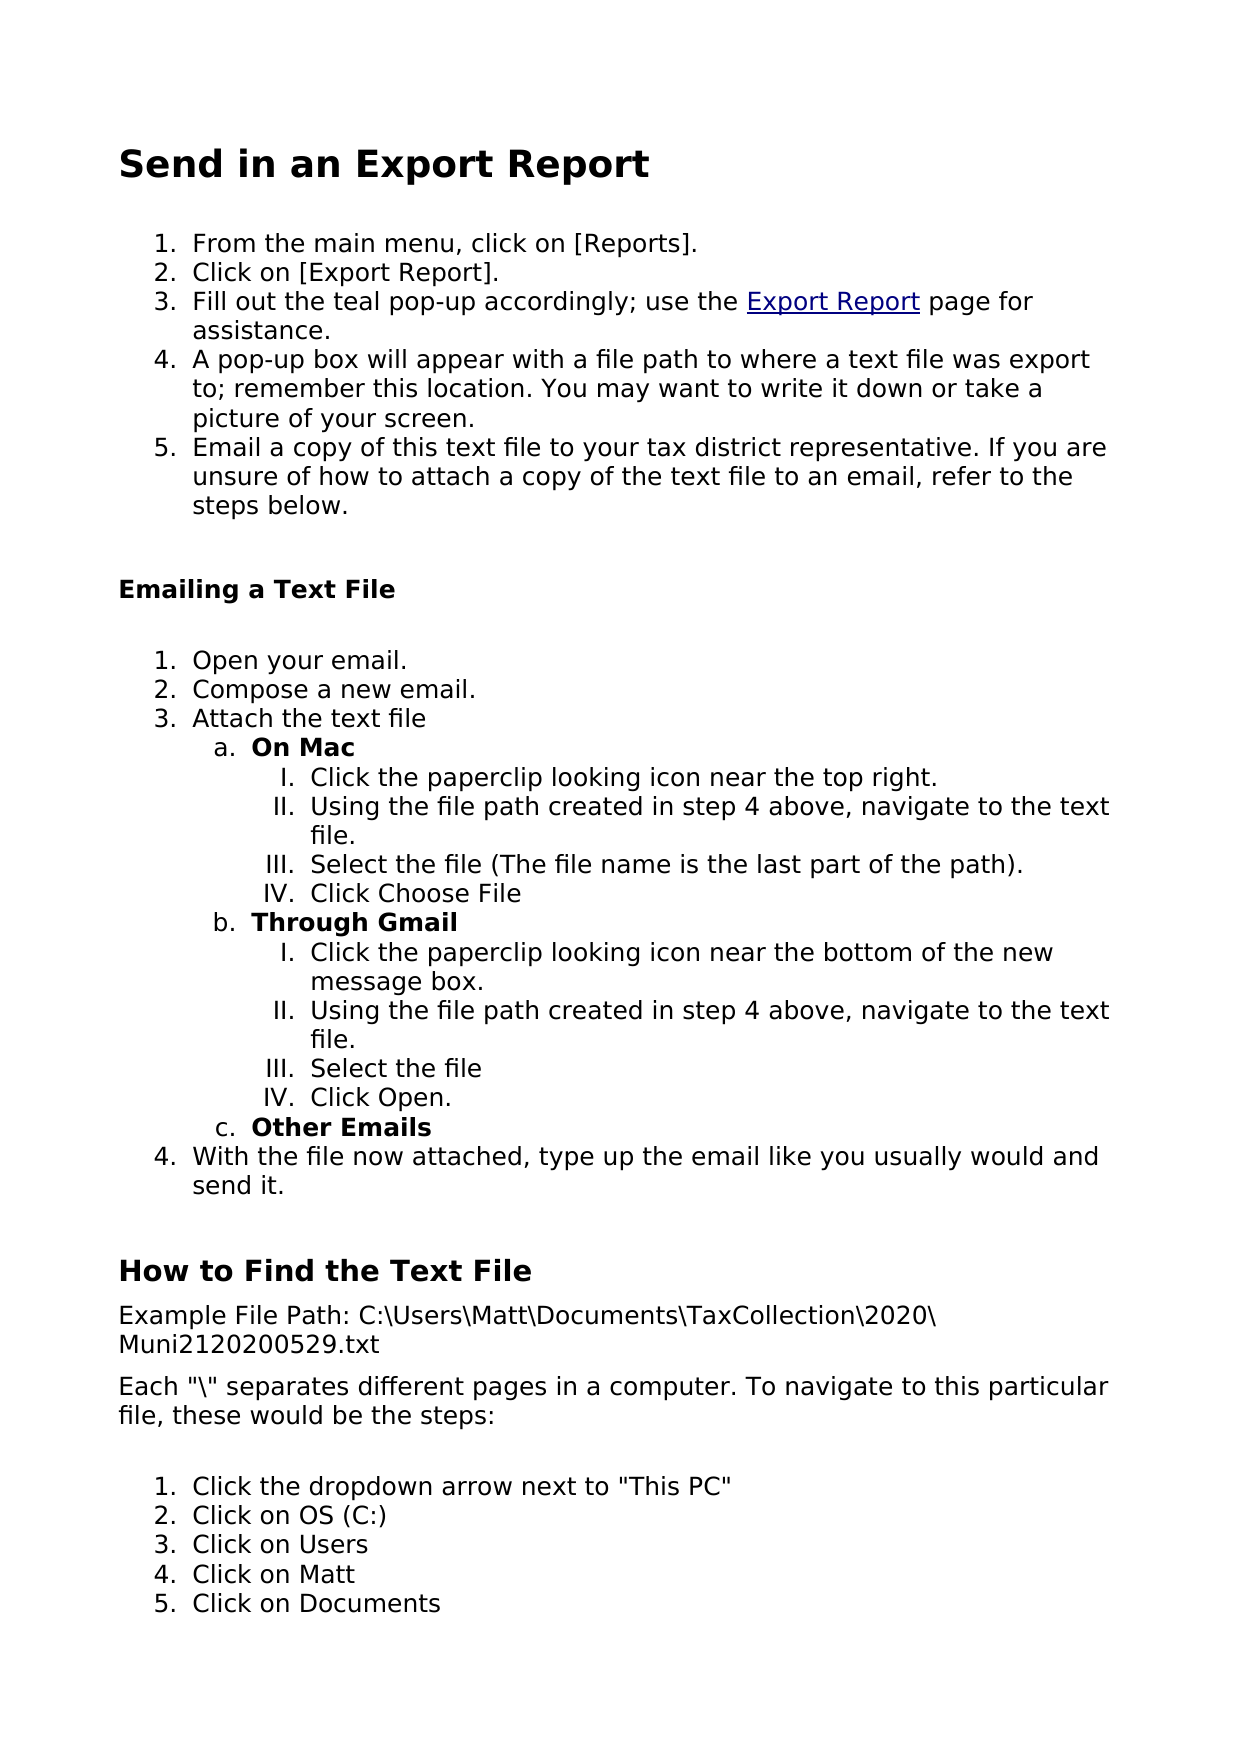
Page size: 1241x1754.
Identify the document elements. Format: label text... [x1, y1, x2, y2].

list Click the paperclip looking icon near the bottom of the new message box. [295, 938, 1122, 996]
list Through Gmail [236, 908, 1122, 938]
list Fill out the teal pop-up accordingly; use the Export Report page for assistance. [177, 287, 1122, 345]
list On Mac [236, 733, 1122, 763]
list Click Choose File [295, 879, 1122, 908]
list Select the file (The file name is the last part of the path). [295, 850, 1122, 879]
list Click on OS (C:) [177, 1501, 1122, 1531]
list Other Emails [236, 1113, 1122, 1142]
list From the main menu, click on [Reports]. [177, 229, 1122, 258]
text Each "\" separates different pages in a computer. To navigate to this particular file, these would be the steps: [118, 1372, 1122, 1430]
subtitle Send in an Export Report [118, 143, 1122, 187]
list Click Open. [295, 1083, 1122, 1113]
list Select the file [295, 1054, 1122, 1083]
list Click on Documents [177, 1589, 1122, 1618]
list Using the file path created in step 4 above, navigate to the text file. [295, 996, 1122, 1054]
list Attach the text file [177, 704, 1122, 733]
text Example File Path: C:\Users\Matt\Documents\TaxCollection\2020\Muni2120200529.txt [118, 1301, 1122, 1359]
subtitle How to Find the Text File [118, 1255, 1122, 1289]
list With the file now attached, type up the email like you usually would and send it. [177, 1142, 1122, 1200]
list Using the file path created in step 4 above, navigate to the text file. [295, 792, 1122, 850]
list Click the paperclip looking icon near the top right. [295, 763, 1122, 792]
subtitle Emailing a Text File [118, 575, 1122, 604]
list Click the dropdown arrow next to "This PC" [177, 1472, 1122, 1501]
list Click on Users [177, 1531, 1122, 1560]
list Click on [Export Report]. [177, 258, 1122, 287]
list A pop-up box will appear with a file path to where a text file was export to; remember this location. You may want to write it down or take a picture of your screen. [177, 345, 1122, 433]
list Open your email. [177, 646, 1122, 675]
list Click on Matt [177, 1560, 1122, 1589]
list Compose a new email. [177, 675, 1122, 704]
list Email a copy of this text file to your tax district representative. If you are unsure of how to attach a copy of the text file to an email, refer to the steps below. [177, 433, 1122, 520]
